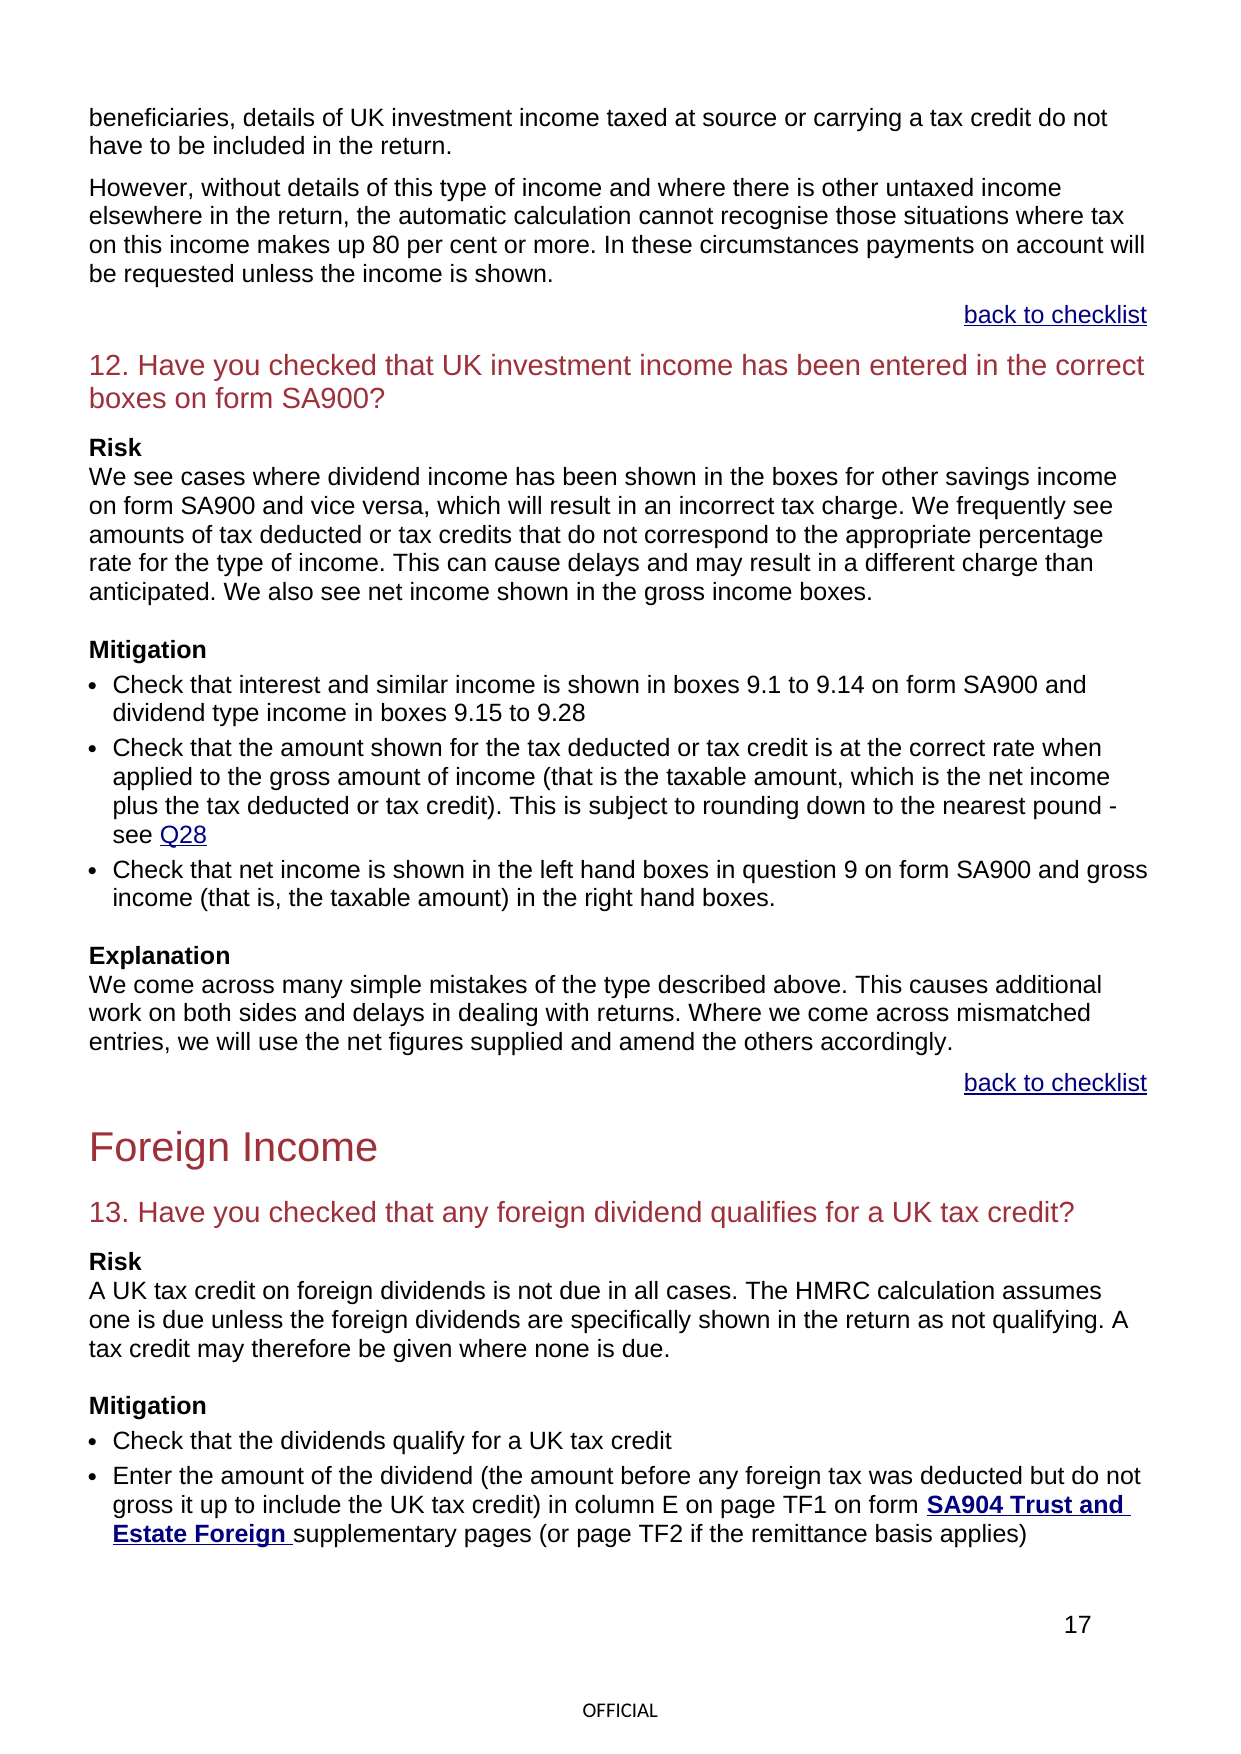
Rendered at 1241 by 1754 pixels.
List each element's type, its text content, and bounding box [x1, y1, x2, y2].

text A UK tax credit on foreign dividends is not due in all cases. The HMRC calculation assumes one is due unless the foreign dividends are specifically shown in the return as not qualifying. A tax credit may therefore be given where none is due. [89, 1276, 1152, 1362]
list Check that interest and similar income is shown in boxes 9.1 to 9.14 on form SA900 and dividend type income in boxes 9.15 to 9.28 [89, 670, 1152, 727]
text However, without details of this type of income and where there is other untaxed income elsewhere in the return, the automatic calculation cannot recognise those situations where tax on this income makes up 80 per cent or more. In these circumstances payments on account will be requested unless the income is shown. [89, 173, 1152, 288]
text Risk [89, 1247, 1152, 1276]
list Check that the dividends qualify for a UK tax credit [89, 1426, 1152, 1455]
text back to checklist [89, 300, 1152, 329]
text Risk [89, 433, 1152, 462]
text beneficiaries, details of UK investment income taxed at source or carrying a tax credit do not have to be included in the return. [89, 103, 1152, 160]
text We see cases where dividend income has been shown in the boxes for other savings income on form SA900 and vice versa, which will result in an incorrect tax charge. We frequently see amounts of tax deducted or tax credits that do not correspond to the appropriate percentage rate for the type of income. This can cause delays and may result in a different charge than anticipated. We also see net income shown in the gross income boxes. [89, 462, 1152, 606]
text Mitigation [89, 1391, 1152, 1420]
list Enter the amount of the dividend (the amount before any foreign tax was deducted but do not gross it up to include the UK tax credit) in column E on page TF1 on form SA904 Trust and Estate Foreign supplementary pages (or page TF2 if the remittance basis applies) [89, 1461, 1152, 1547]
subtitle 13. Have you checked that any foreign dividend qualifies for a UK tax credit? [89, 1195, 1152, 1229]
text Mitigation [89, 635, 1152, 663]
subtitle 12. Have you checked that UK investment income has been entered in the correct boxes on form SA900? [89, 348, 1152, 415]
text back to checklist [89, 1068, 1152, 1097]
text Explanation [89, 941, 1152, 970]
list Check that net income is shown in the left hand boxes in question 9 on form SA900 and gross income (that is, the taxable amount) in the right hand boxes. [89, 855, 1152, 912]
list Check that the amount shown for the tax deducted or tax credit is at the correct rate when applied to the gross amount of income (that is the taxable amount, which is the net income plus the tax deducted or tax credit). This is subject to rounding down to the nearest pound - see Q28 [89, 733, 1152, 848]
subtitle Foreign Income [89, 1122, 1152, 1170]
text We come across many simple mistakes of the type described above. This causes additional work on both sides and delays in dealing with returns. Where we come across mismatched entries, we will use the net figures supplied and amend the others accordingly. [89, 970, 1152, 1056]
